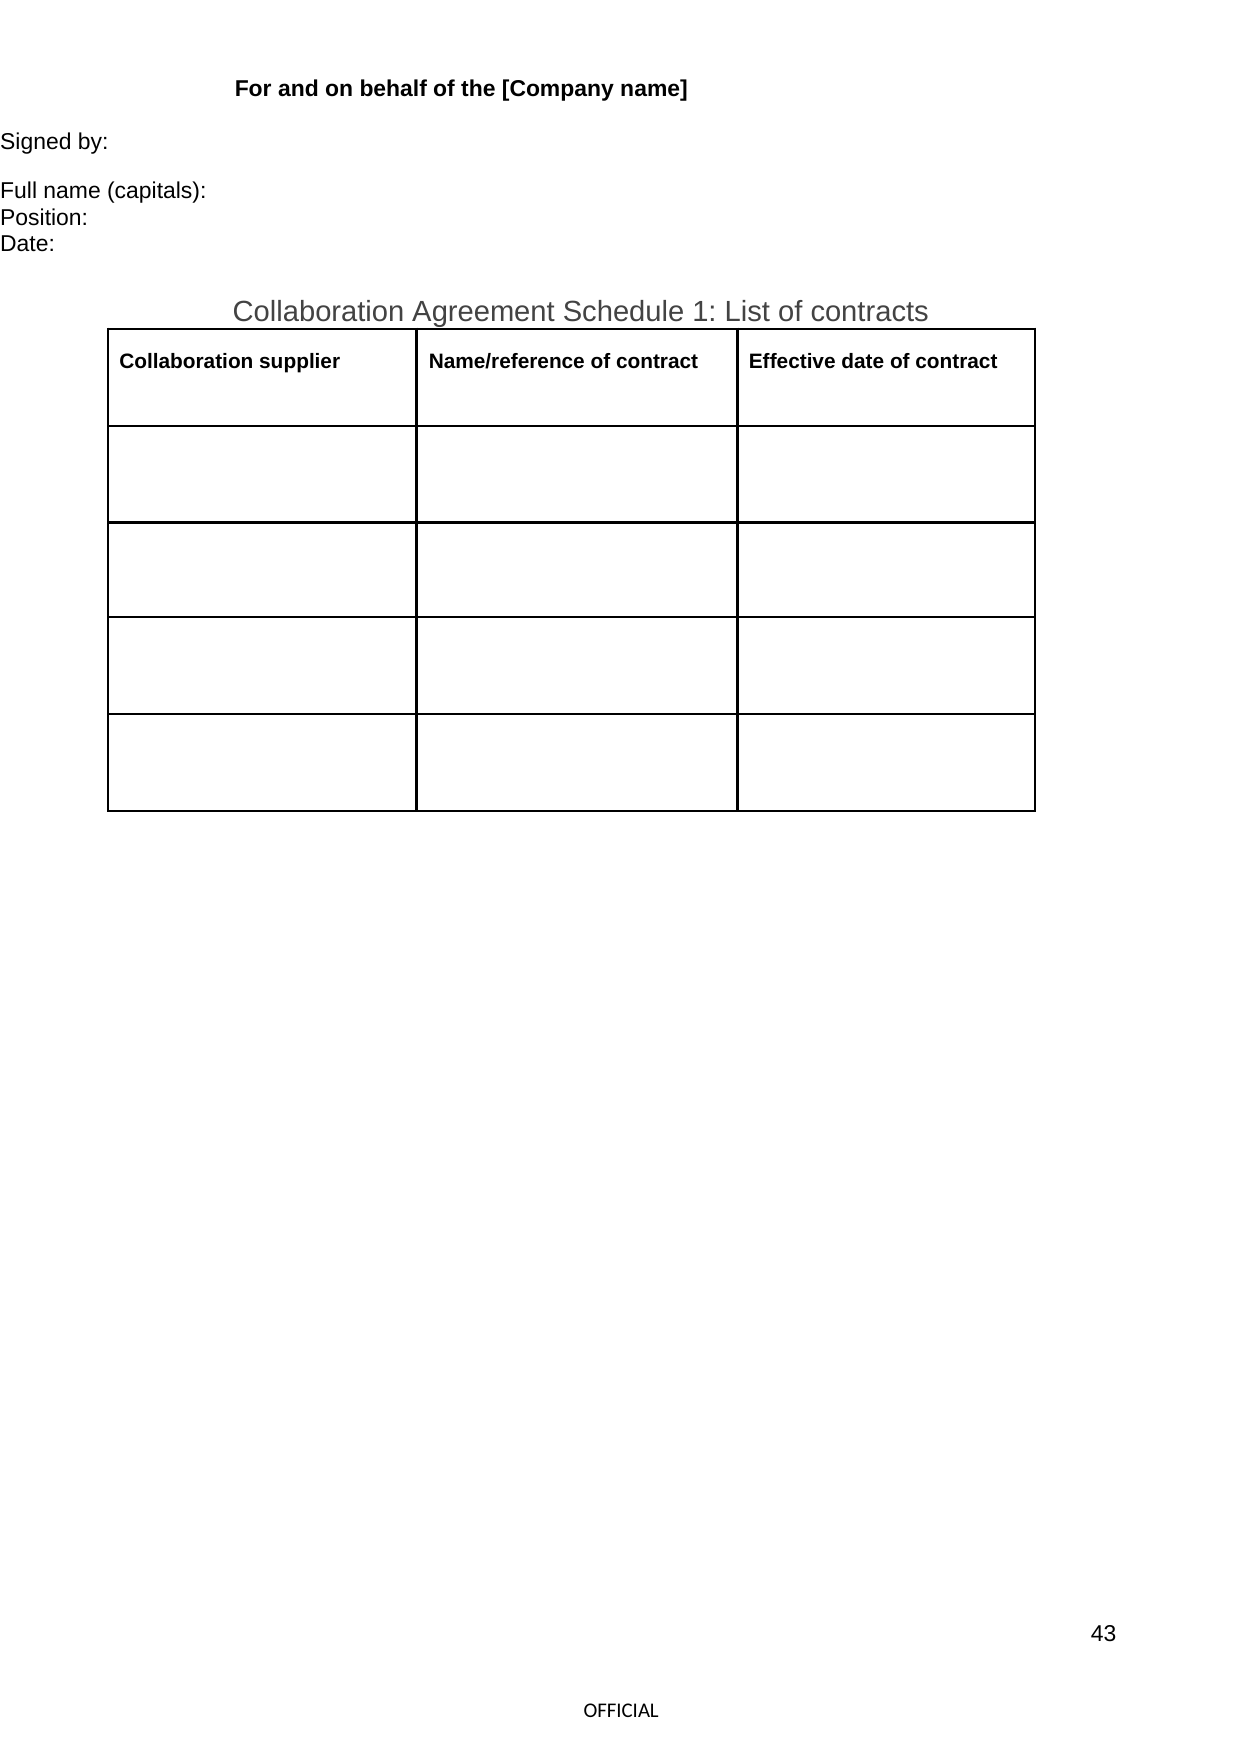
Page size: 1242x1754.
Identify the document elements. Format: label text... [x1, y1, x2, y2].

table_cell [739, 524, 1034, 616]
table_cell [418, 715, 736, 810]
table_header Collaboration supplier [109, 330, 415, 424]
text Date: [0, 230, 1121, 256]
table_cell [739, 618, 1034, 713]
table_cell [739, 427, 1034, 521]
table_cell [739, 715, 1034, 810]
table_cell [109, 618, 415, 713]
table_cell [109, 715, 415, 810]
subtitle Collaboration Agreement Schedule 1: List of contracts [116, 294, 1122, 327]
table_cell [418, 524, 736, 616]
table_cell [109, 524, 415, 616]
table_cell [109, 427, 415, 521]
table_cell [418, 618, 736, 713]
subtitle For and on behalf of the [Company name] [117, 75, 739, 101]
table_cell [418, 427, 736, 521]
table_header Effective date of contract [739, 330, 1034, 424]
text Signed by: [0, 128, 1121, 154]
text Full name (capitals): [0, 177, 1121, 204]
text Position: [0, 204, 1121, 230]
table_header Name/reference of contract [418, 330, 736, 424]
